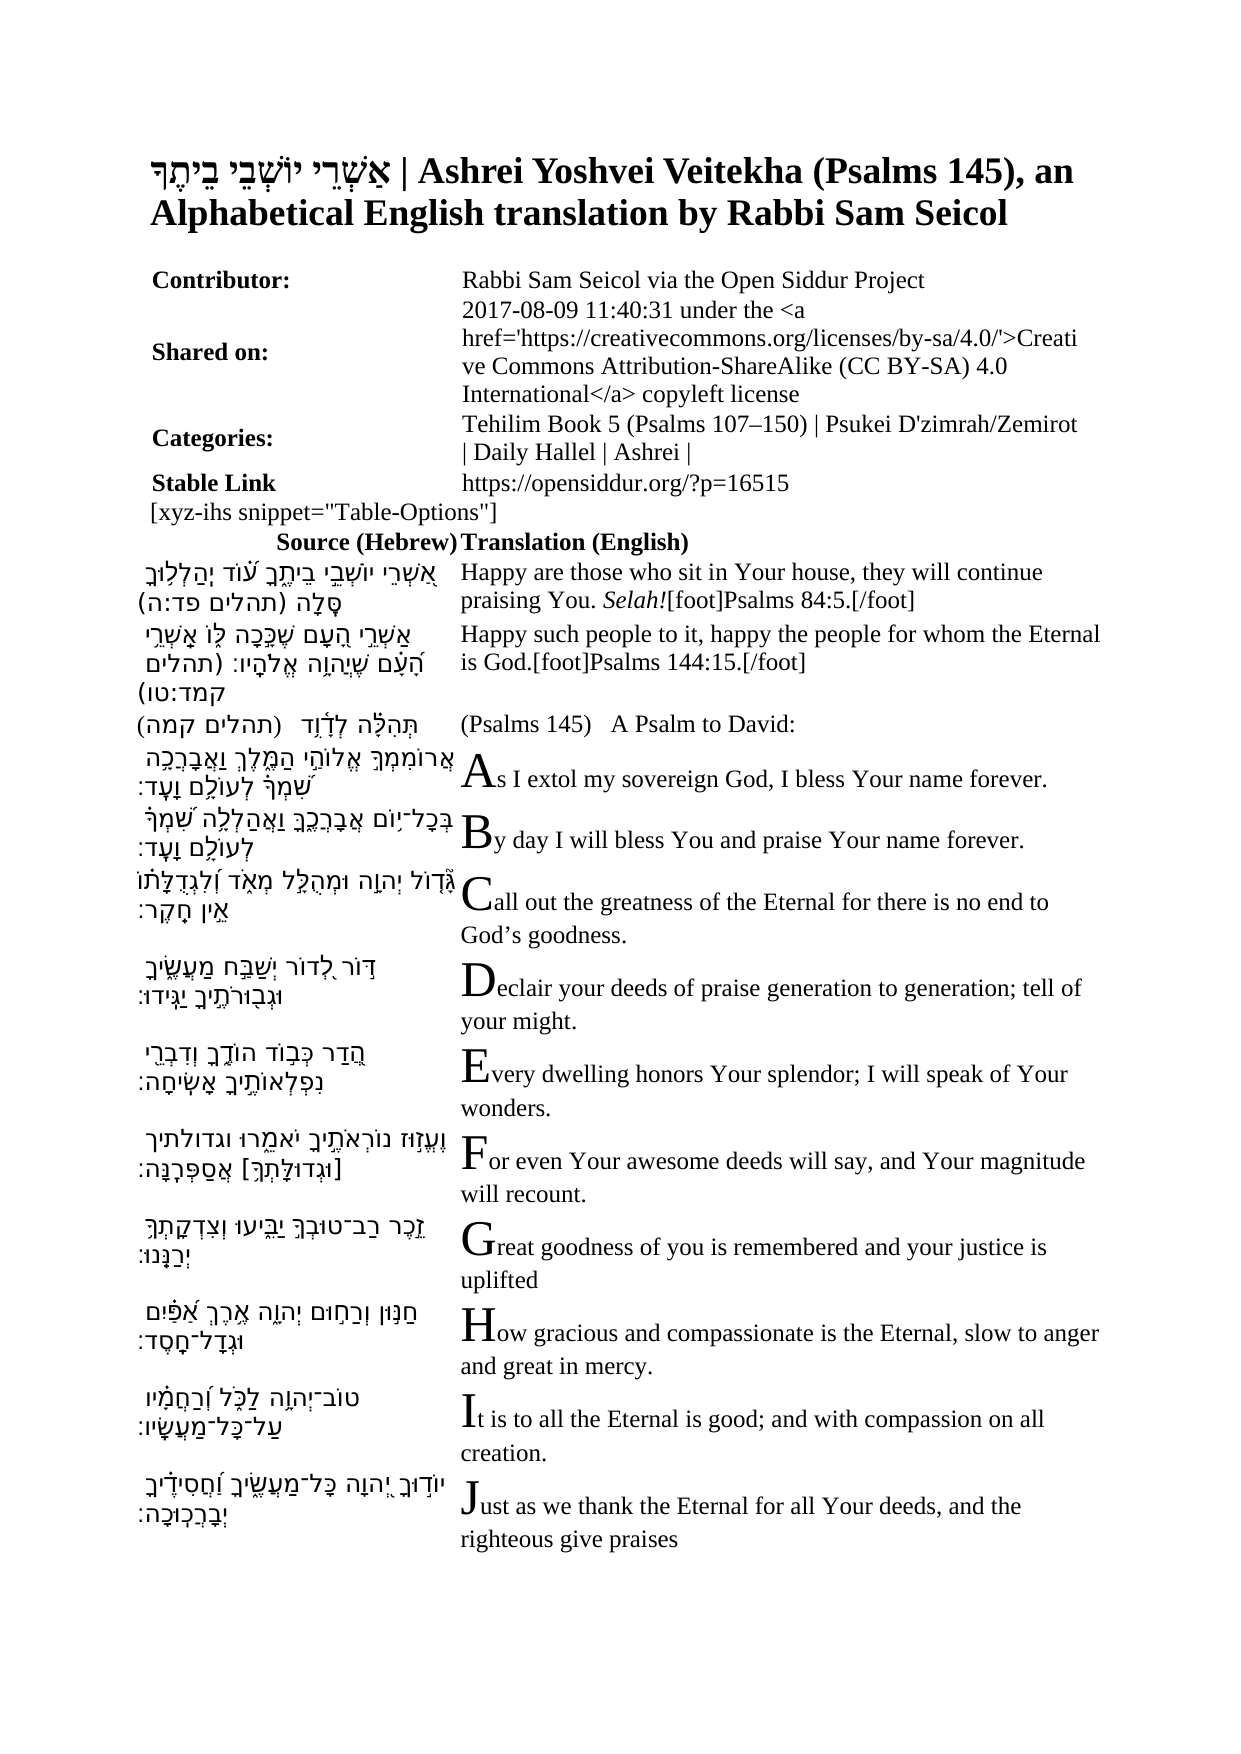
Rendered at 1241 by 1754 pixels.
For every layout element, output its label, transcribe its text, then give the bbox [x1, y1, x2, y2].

table_cell https://opensiddur.org/?p=16515 [460, 468, 1090, 498]
table_cell Happy such people to it, happy the people for whom the Eternal is God.[foot]Psalms 144:15.[/foot] [459, 619, 1105, 709]
table_cell (Psalms 145) A Psalm to David: [459, 709, 1105, 741]
table_cell הֲ֭דַר כְּב֣וֹד הוֹדֶ֑ךָ וְדִבְרֵ֖י נִפְלְאוֹתֶ֣יךָ אָשִֽׂיחָה׃ [135, 1037, 459, 1123]
table_cell Great goodness of you is remembered and your justice is uplifted [459, 1209, 1105, 1296]
table_cell אַ֭שְׁרֵי יוֹשְׁבֵ֣י בֵיתֶ֑ךָ ע֝֗וֹד יְֽהַלְל֥וּךָ סֶּֽלָה (תהלים פד:ה) [135, 557, 459, 618]
table_cell (תהלים קמה) תְּהִלָּ֗ה לְדָ֫וִ֥ד [135, 709, 459, 741]
table_cell Call out the greatness of the Eternal for there is no end to God’s goodness. [459, 864, 1105, 951]
table_cell Happy are those who sit in Your house, they will continue praising You. Selah![foot]Psalms 84:5.[/foot] [459, 557, 1105, 618]
table_cell Declair your deeds of praise generation to generation; tell of your might. [459, 951, 1105, 1037]
table_cell Shared on: [150, 295, 460, 409]
table_cell זֵ֣כֶר רַב־טוּבְךָ֣ יַבִּ֑יעוּ וְצִדְקָתְךָ֥ יְרַנֵּֽנוּ׃ [135, 1209, 459, 1296]
table_cell Stable Link [150, 468, 460, 498]
table_cell יוֹד֣וּךָ יְ֭הוָה כָּל־מַעֲשֶׂ֑יךָ וַ֝חֲסִידֶ֗יךָ יְבָרֲכֽוּכָה׃ [135, 1468, 459, 1554]
table_cell Just as we thank the Eternal for all Your deeds, and the righteous give praises [459, 1468, 1105, 1554]
table_header Contributor: [150, 264, 460, 295]
table_cell How gracious and compassionate is the Eternal, slow to anger and great in mercy. [459, 1296, 1105, 1382]
table_header Rabbi Sam Seicol via the Open Siddur Project [460, 264, 1090, 295]
table_header Translation (English) [459, 526, 1105, 557]
table_cell 2017-08-09 11:40:31 under the <a href='https://creativecommons.org/licenses/by-sa/4.0/'>Creative Commons Attribution-ShareAlike (CC BY-SA) 4.0 International</a> copyleft license [460, 295, 1090, 409]
table_cell Tehilim Book 5 (Psalms 107–150) | Psukei D'zimrah/Zemirot | Daily Hallel | Ashrei | [460, 409, 1090, 468]
table_cell טוֹב־יְהוָ֥ה לַכֹּ֑ל וְ֝רַחֲמָ֗יו עַל־כָּל־מַעֲשָֽׂיו׃ [135, 1382, 459, 1468]
table_cell It is to all the Eternal is good; and with compassion on all creation. [459, 1382, 1105, 1468]
table_cell For even Your awesome deeds will say, and Your magnitude will recount. [459, 1123, 1105, 1209]
table_cell גָּ֘ד֤וֹל יְהוָ֣ה וּמְהֻלָּ֣ל מְאֹ֑ד וְ֝לִגְדֻלָּת֗וֹ אֵ֣ין חֵֽקֶר׃ [135, 864, 459, 951]
table_cell דּ֣וֹר לְ֭דוֹר יְשַׁבַּ֣ח מַעֲשֶׂ֑יךָ וּגְב֖וּרֹתֶ֣יךָ יַגִּֽידוּ׃ [135, 951, 459, 1037]
table_header Source (Hebrew) [135, 526, 459, 557]
table_cell אֲרוֹמִמְךָ֣ אֱלוֹהַ֣י הַמֶּ֑לֶךְ וַאֲבָרֲכָ֥ה שִׁ֝מְךָ֗ לְעוֹלָ֥ם וָעֶֽד׃ [135, 741, 459, 803]
table_cell אַשְׁרֵ֣י הָ֭עָם שֶׁכָּ֣כָה לּ֑וֹ אַֽשְׁרֵ֥י הָ֝עָ֗ם שֶׁיֲהוָ֥ה אֱלֹהָֽיו׃ (תהלים קמד:טו) [135, 619, 459, 709]
table_cell Every dwelling honors Your splendor; I will speak of Your wonders. [459, 1037, 1105, 1123]
table_cell Categories: [150, 409, 460, 468]
text [xyz-ihs snippet="Table-Options"] [150, 498, 1090, 526]
table_cell As I extol my sovereign God, I bless Your name forever. [459, 741, 1105, 803]
table_cell בְּכָל־י֥וֹם אֲבָרֲכֶ֑ךָּ וַאֲהַלְלָ֥ה שִׁ֝מְךָ֗ לְעוֹלָ֥ם וָעֶֽד׃ [135, 803, 459, 864]
subtitle אַשְׁרֵי יוֹשְׁבֵי בֵיתֶךָ | Ashrei Yoshvei Veitekha (Psalms 145), an Alphabetical English translation by Rabbi Sam Seicol [150, 150, 1090, 233]
table_cell וֶעֱז֣וּז נוֹרְאֹתֶ֣יךָ יֹאמֵ֑רוּ וגדולתיך [וּגְדוּלָּתְךָ֥] אֲסַפְּרֶֽנָּה׃ [135, 1123, 459, 1209]
table_cell חַנּ֣וּן וְרַח֣וּם יְהוָ֑ה אֶ֥רֶךְ אַ֝פַּ֗יִם וּגְדָל־חָֽסֶד׃ [135, 1296, 459, 1382]
table_cell By day I will bless You and praise Your name forever. [459, 803, 1105, 864]
